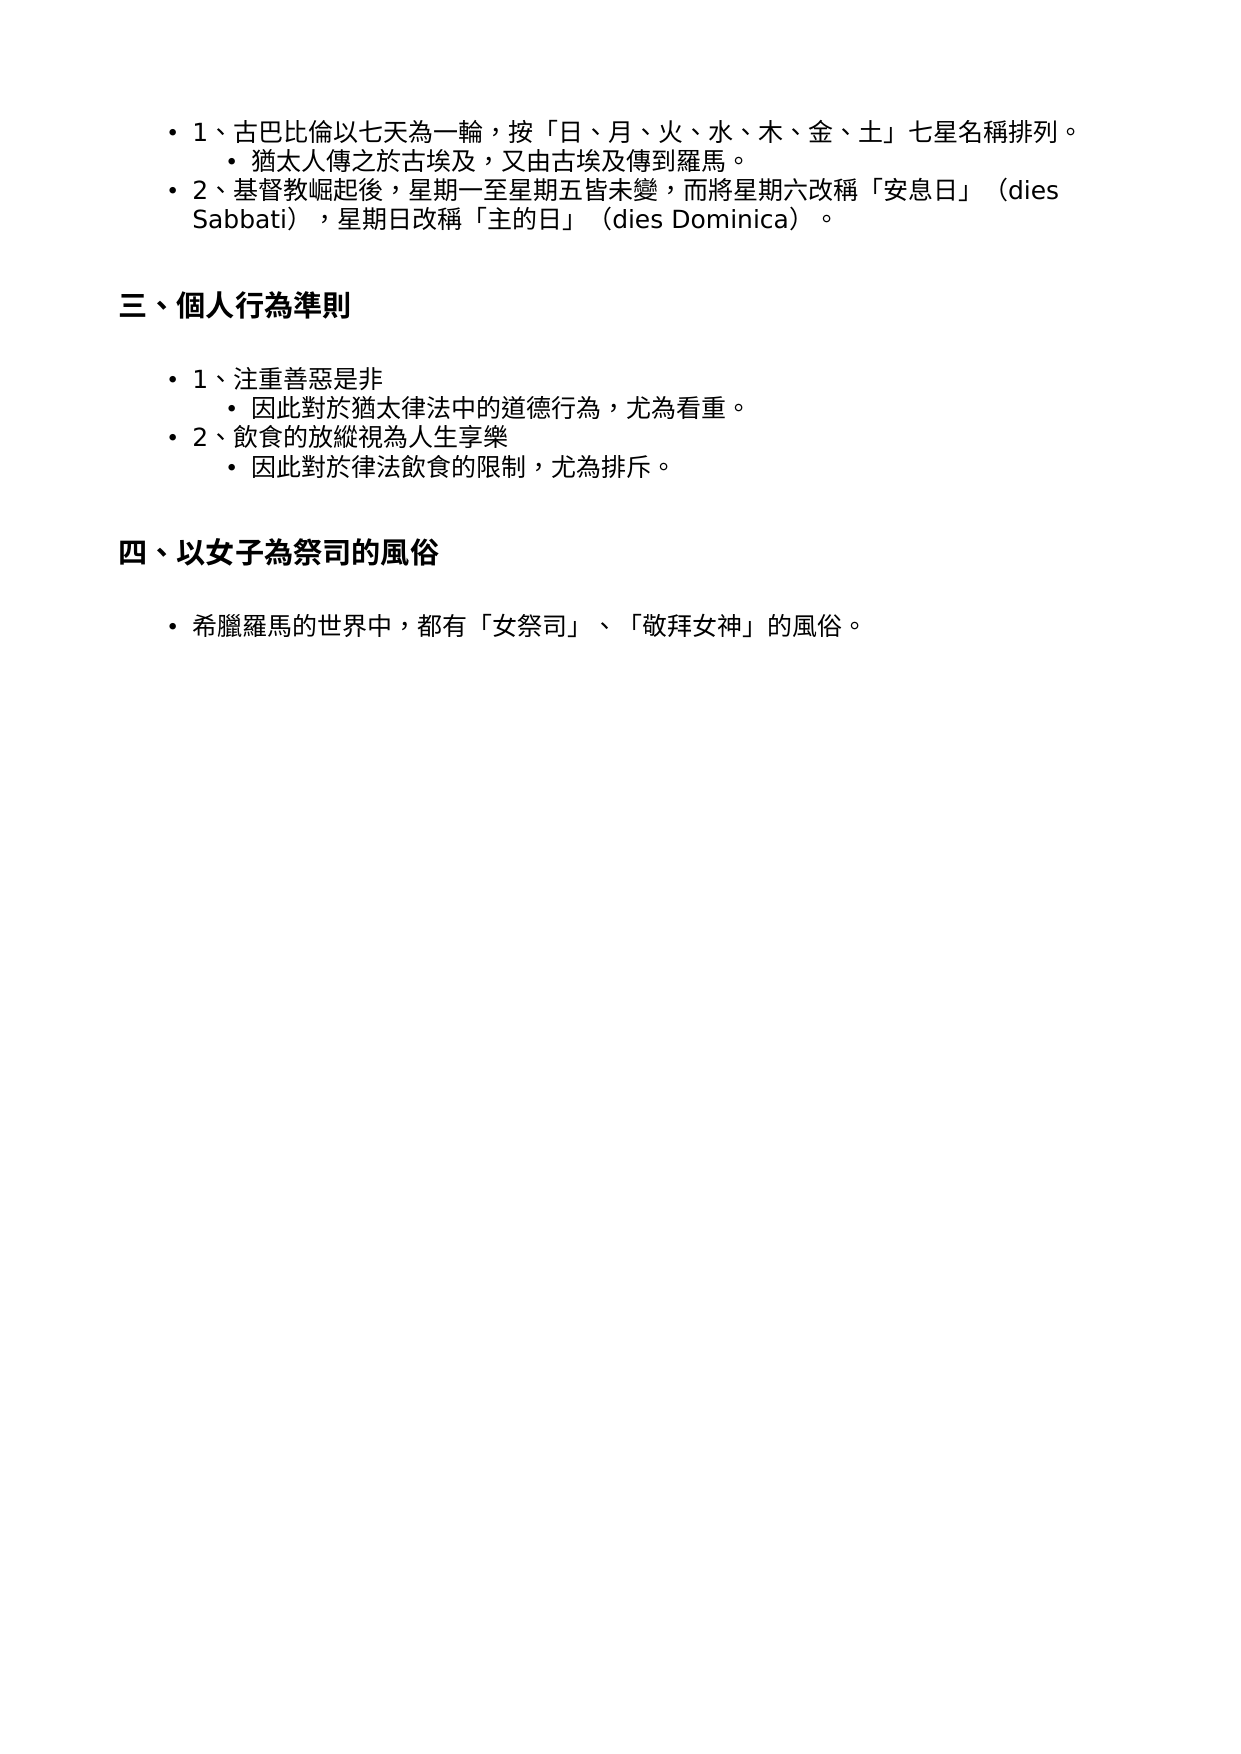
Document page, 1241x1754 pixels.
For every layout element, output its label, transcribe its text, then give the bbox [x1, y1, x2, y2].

subtitle 三、個人行為準則 [118, 289, 1122, 323]
list 1、古巴比倫以七天為一輪，按「日、月、火、水、木、金、土」七星名稱排列。 [177, 118, 1122, 147]
list 因此對於猶太律法中的道德行為，尤為看重。 [236, 394, 1122, 423]
list 2、飲食的放縱視為人生享樂 [177, 423, 1122, 453]
subtitle 四、以女子為祭司的風俗 [118, 536, 1122, 570]
list 因此對於律法飲食的限制，尤為排斥。 [236, 453, 1122, 482]
list 1、注重善惡是非 [177, 365, 1122, 394]
list 希臘羅馬的世界中，都有「女祭司」、「敬拜女神」的風俗。 [177, 612, 1122, 641]
list 2、基督教崛起後，星期一至星期五皆未變，而將星期六改稱「安息日」（dies Sabbati），星期日改稱「主的日」（dies Dominica）。 [177, 176, 1122, 235]
list 猶太人傳之於古埃及，又由古埃及傳到羅馬。 [236, 147, 1122, 176]
